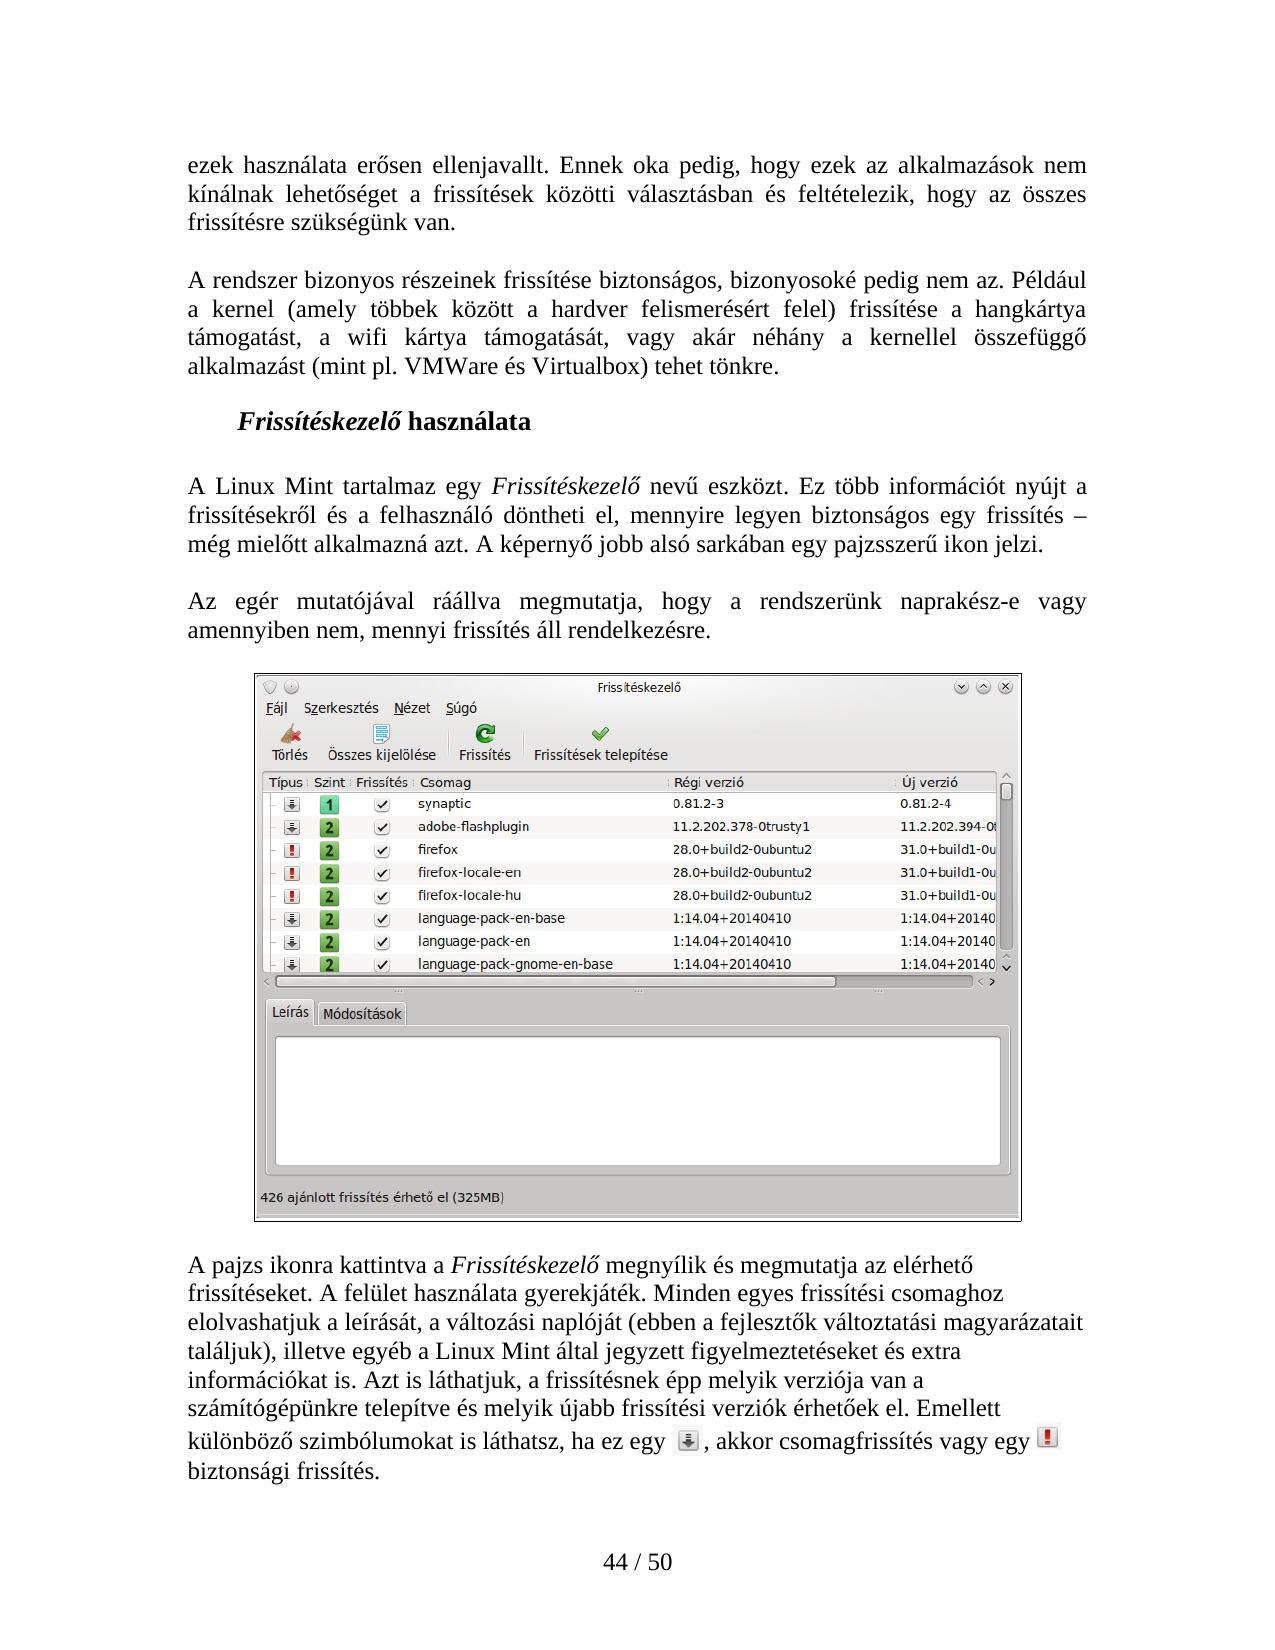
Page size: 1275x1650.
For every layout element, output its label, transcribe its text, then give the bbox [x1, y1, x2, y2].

subtitle Frissítéskezelő használata [187, 405, 1087, 436]
picture [672, 1424, 704, 1456]
text Az egér mutatójával ráállva megmutatja, hogy a rendszerünk naprakész-e vagy amennyiben nem, mennyi frissítés áll rendelkezésre. [187, 586, 1087, 644]
text A rendszer bizonyos részeinek frissítése biztonságos, bizonyosoké pedig nem az. Például a kernel (amely többek között a hardver felismerésért felel) frissítése a hangkártya támogatást, a wifi kártya támogatását, vagy akár néhány a kernellel összefüggő alkalmazást (mint pl. VMWare és Virtualbox) tehet tönkre. [187, 265, 1087, 380]
text ezek használata erősen ellenjavallt. Ennek oka pedig, hogy ezek az alkalmazások nem kínálnak lehetőséget a frissítések közötti választásban és feltételezik, hogy az összes frissítésre szükségünk van. [187, 150, 1087, 236]
picture [1036, 1422, 1062, 1450]
picture [256, 675, 1019, 1218]
